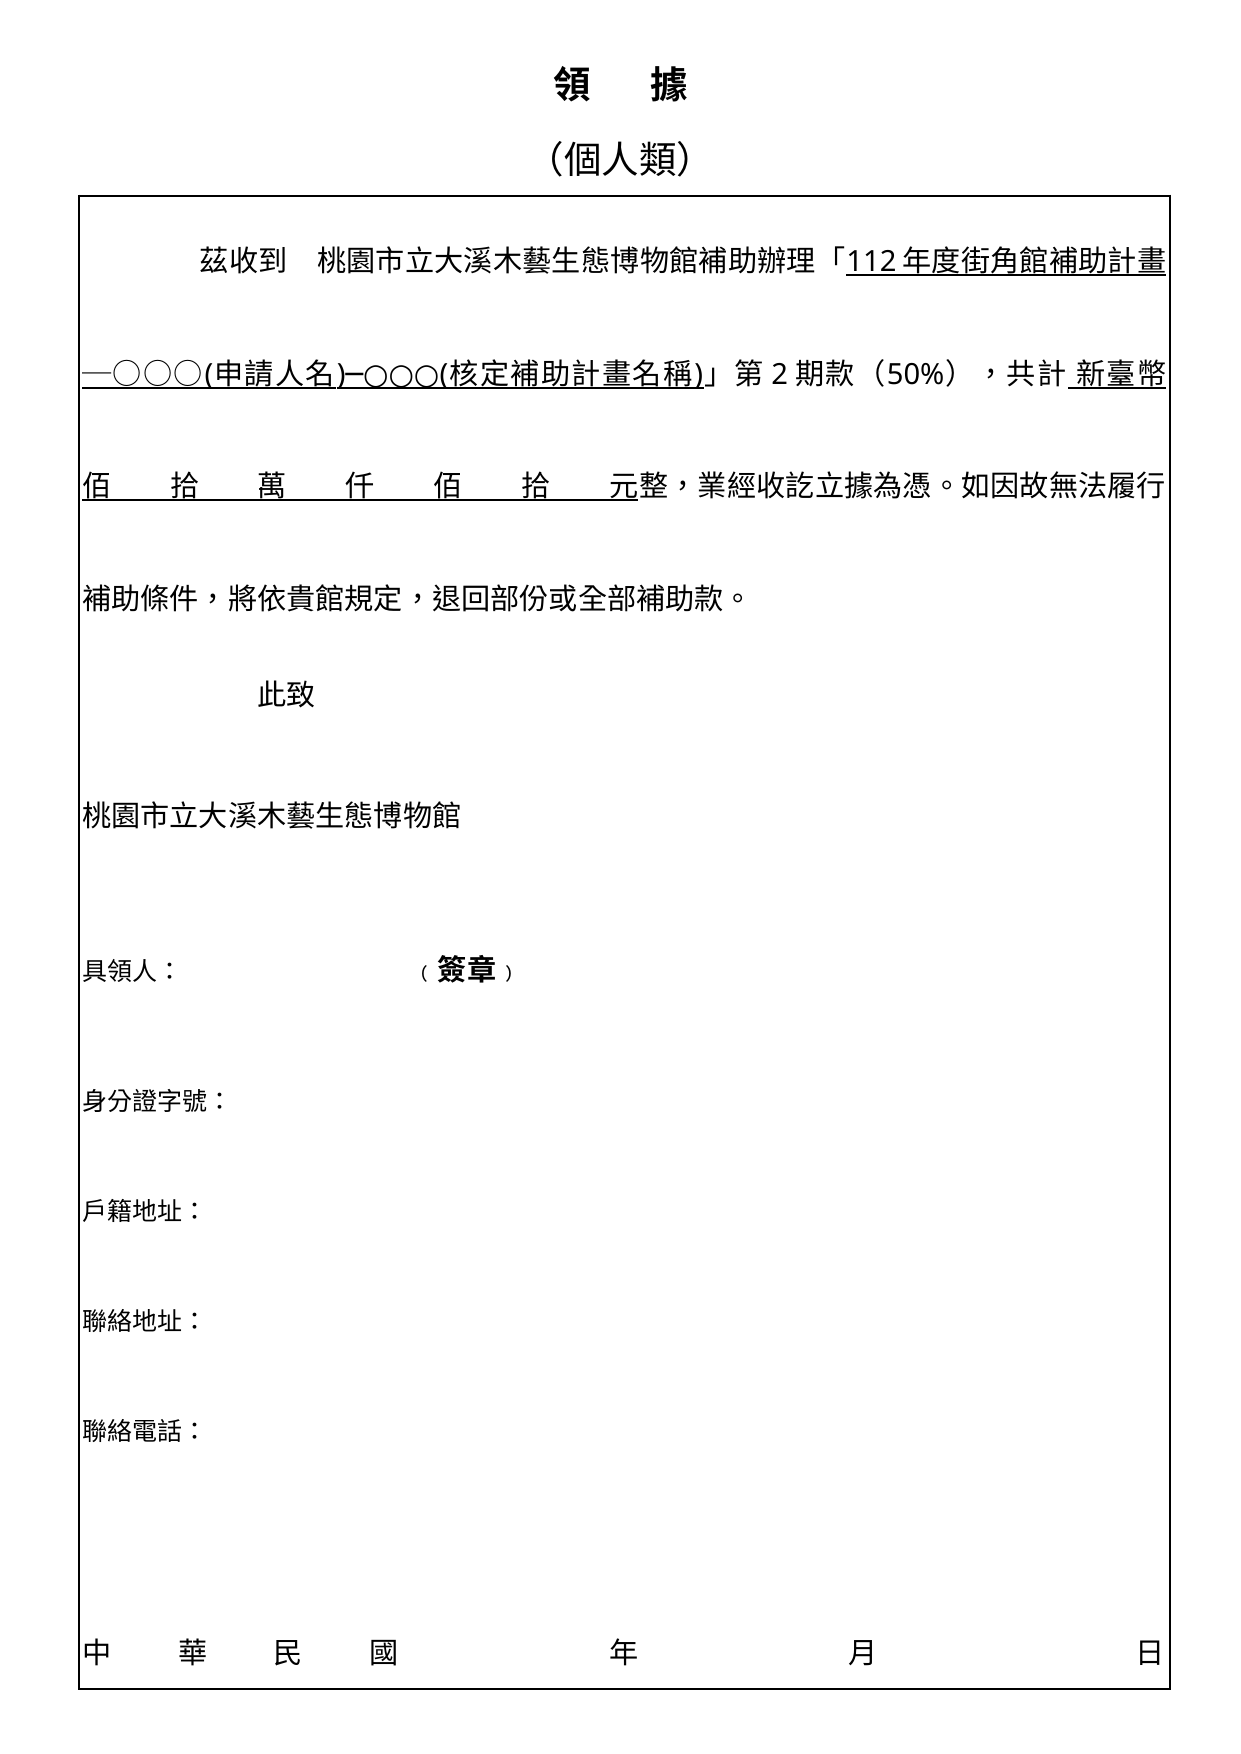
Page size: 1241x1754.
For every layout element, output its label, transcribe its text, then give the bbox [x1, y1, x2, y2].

table_header 茲收到 桃園市立大溪木藝生態博物館補助辦理「112年度街角館補助計畫─○○○(申請人名)─○○○(核定補助計畫名稱)」第2期款（50%），共計 新臺幣 佰 拾 萬 仟 佰 拾 元整，業經收訖立據為憑。如因故無法履行補助條件，將依貴館規定，退回部份或全部補助款。 此致 桃園市立大溪木藝生態博物館 具領人： ﹙簽章﹚ 身分證字號： 戶籍地址： 聯絡地址： 聯絡電話： 中 華 民 國 年 月 日 [80, 197, 1169, 1688]
text 領 據 [118, 44, 1122, 119]
text （個人類） [118, 119, 1122, 194]
